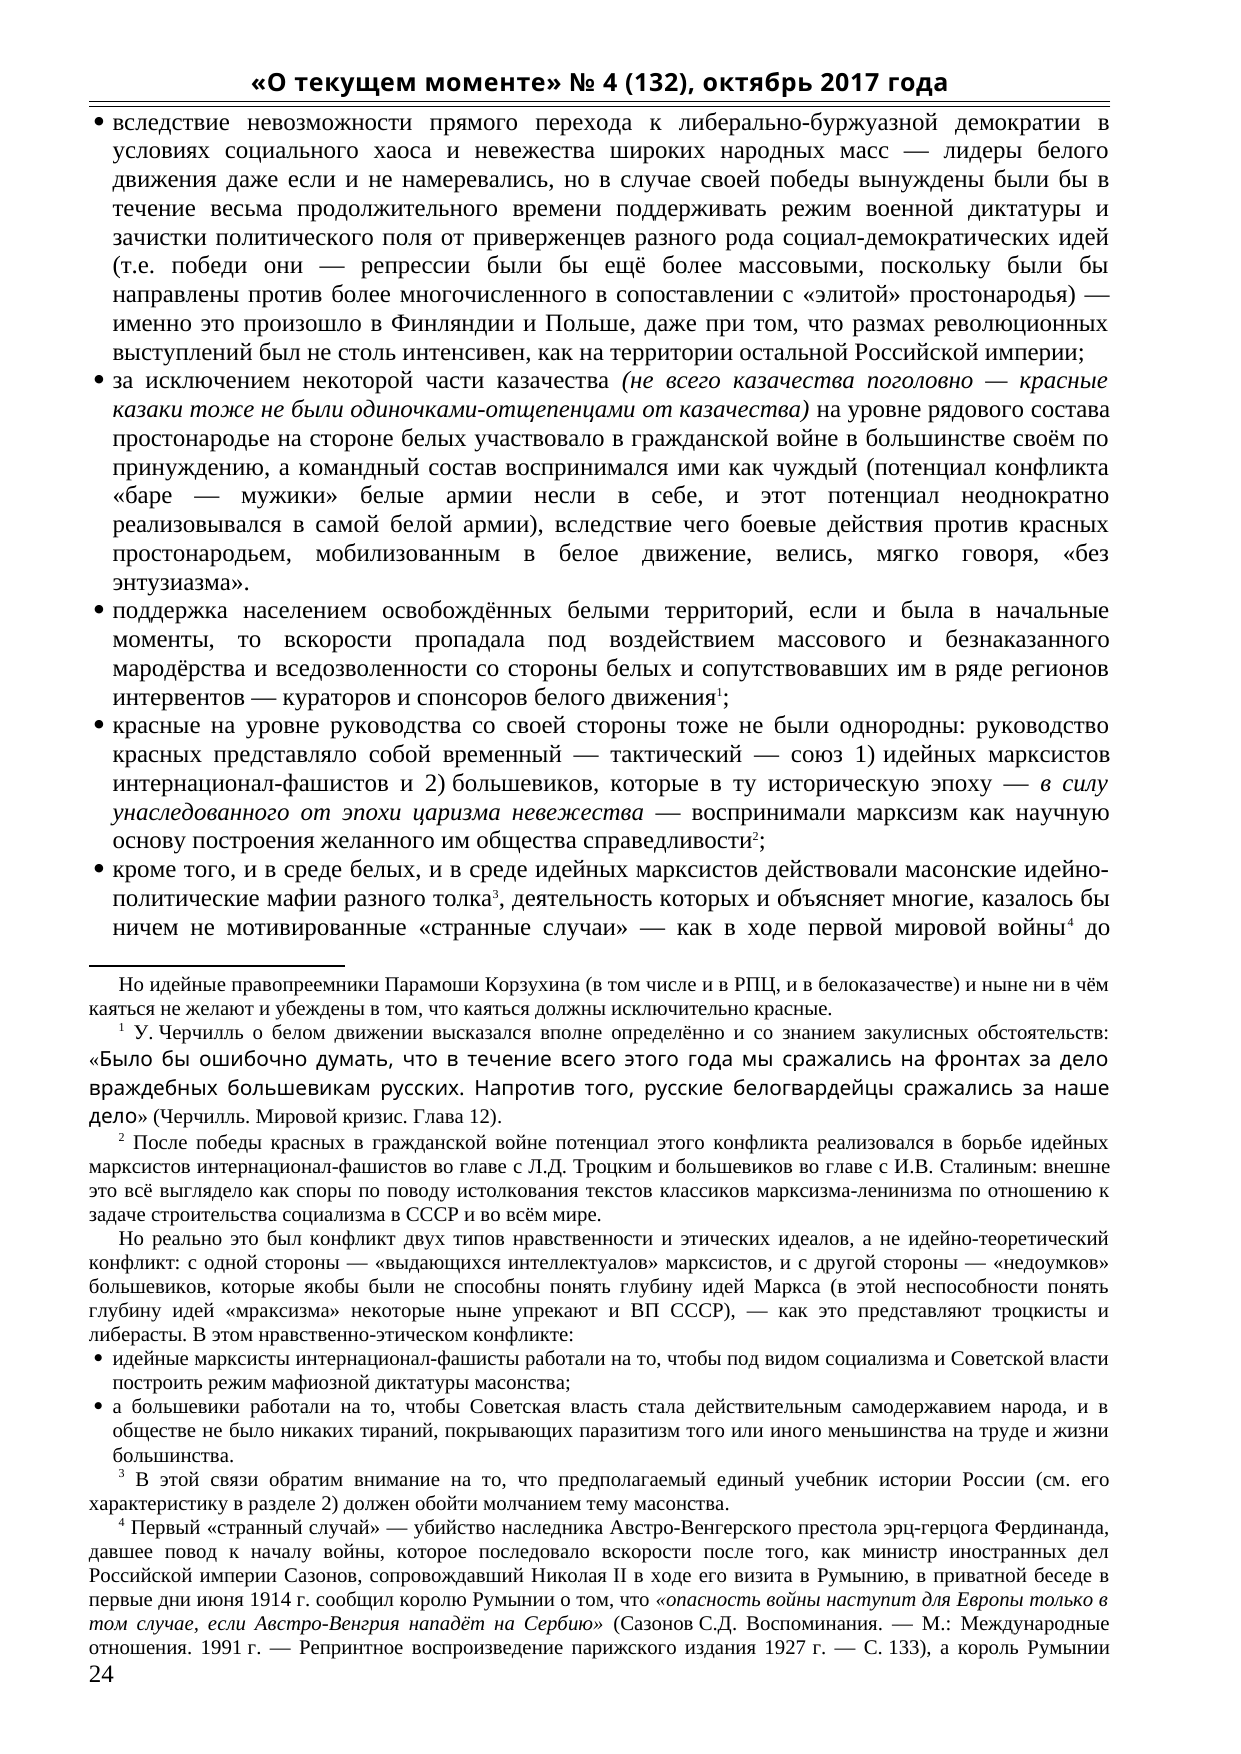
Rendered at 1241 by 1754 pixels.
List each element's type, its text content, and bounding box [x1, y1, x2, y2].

list за исключением некоторой части казачества (не всего казачества поголовно — красные казаки тоже не были одиночками-отщепенцами от казачества) на уровне рядового состава простонародье на стороне белых участвовало в гражданской войне в большинстве своём по принуждению, а командный состав воспринимался ими как чуждый (потенциал конфликта «баре — мужики» белые армии несли в себе, и этот потенциал неоднократно реализовывался в самой белой армии), вследствие чего боевые действия против красных простонародьем, мобилизованным в белое движение, велись, мягко говоря, «без энтузиазма». [94, 365, 1110, 595]
list Но реально это был конфликт двух типов нравственности и этических идеалов, а не идейно-теоретический конфликт: с одной стороны — «выдающихся интеллектуалов» марксистов, и с другой стороны — «недоумков» большевиков, которые якобы были не способны понять глубину идей Маркса (в этой неспособности понять глубину идей «мраксизма» некоторые ныне упрекают и ВП СССР), — как это представляют троцкисты и либерасты. В этом нравственно-этическом конфликте: [89, 1226, 1110, 1346]
list После победы красных в гражданской войне потенциал этого конфликта реализовался в борьбе идейных марксистов интернационал-фашистов во главе с Л.Д. Троцким и большевиков во главе с И.В. Сталиным: внешне это всё выглядело как споры по поводу истолкования текстов классиков марксизма-ленинизма по отношению к задаче строительства социализма в СССР и во всём мире. [89, 1130, 1110, 1226]
list идейные марксисты интернационал-фашисты работали на то, чтобы под видом социализма и Советской власти построить режим мафиозной диктатуры масонства; [94, 1346, 1110, 1394]
list Но идейные правопреемники Парамоши Корзухина (в том числе и в РПЦ, и в белоказачестве) и ныне ни в чём каяться не желают и убеждены в том, что каяться должны исключительно красные. [89, 972, 1110, 1020]
list Первый «странный случай» — убийство наследника Австро-Венгерского престола эрц-герцога Фердинанда, давшее повод к началу войны, которое последовало вскорости после того, как министр иностранных дел Российской империи Сазонов, сопровождавший Николая II в ходе его визита в Румынию, в приватной беседе в первые дни июня 1914 г. сообщил королю Румынии о том, что «опасность войны наступит для Европы только в том случае, если Австро-Венгрия нападёт на Сербию» (Сазонов С.Д. Воспоминания. — М.: Международные отношения. 1991 г. — Репринтное воспроизведение парижского издания 1927 г. — С. 133), а король Румынии [89, 1515, 1110, 1659]
list У. Черчилль о белом движении высказался вполне определённо и со знанием закулисных обстоятельств: «Было бы ошибочно думать, что в течение всего этого года мы сражались на фронтах за дело враждебных большевикам русских. Напротив того, русские белогвардейцы сражались за наше дело» (Черчилль. Мировой кризис. Глава 12). [89, 1020, 1110, 1130]
list вследствие невозможности прямого перехода к либерально-буржуазной демократии в условиях социального хаоса и невежества широких народных масс — лидеры белого движения даже если и не намеревались, но в случае своей победы вынуждены были бы в течение весьма продолжительного времени поддерживать режим военной диктатуры и зачистки политического поля от приверженцев разного рода социал-демократических идей (т.е. победи они — репрессии были бы ещё более массовыми, поскольку были бы направлены против более многочисленного в сопоставлении с «элитой» простонародья) — именно это произошло в Финляндии и Польше, даже при том, что размах революционных выступлений был не столь интенсивен, как на территории остальной Российской империи; [94, 107, 1110, 365]
list красные на уровне руководства со своей стороны тоже не были однородны: руководство красных представляло собой временный — тактический — союз 1) идейных марксистов интернационал-фашистов и 2) большевиков, которые в ту историческую эпоху — в силу унаследованного от эпохи царизма невежества — воспринимали марксизм как научную основу построения желанного им общества справедливости; [94, 710, 1110, 854]
list а большевики работали на то, чтобы Советская власть стала действительным самодержавием народа, и в обществе не было никаких тираний, покрывающих паразитизм того или иного меньшинства на труде и жизни большинства. [94, 1394, 1110, 1467]
list В этой связи обратим внимание на то, что предполагаемый единый учебник истории России (см. его характеристику в разделе 2) должен обойти молчанием тему масонства. [89, 1467, 1110, 1515]
list поддержка населением освобождённых белыми территорий, если и была в начальные моменты, то вскорости пропадала под воздействием массового и безнаказанного мародёрства и вседозволенности со стороны белых и сопутствовавших им в ряде регионов интервентов — кураторов и спонсоров белого движения; [94, 595, 1110, 710]
list кроме того, и в среде белых, и в среде идейных марксистов действовали масонские идейно-политические мафии разного толка, деятельность которых и объясняет многие, казалось бы ничем не мотивированные «странные случаи» — как в ходе первой мировой войны до момента устранения либералами монархии, так и в период двоевластия временного правительства и Советов, а также и в ходе гражданской войны; [94, 854, 1110, 940]
